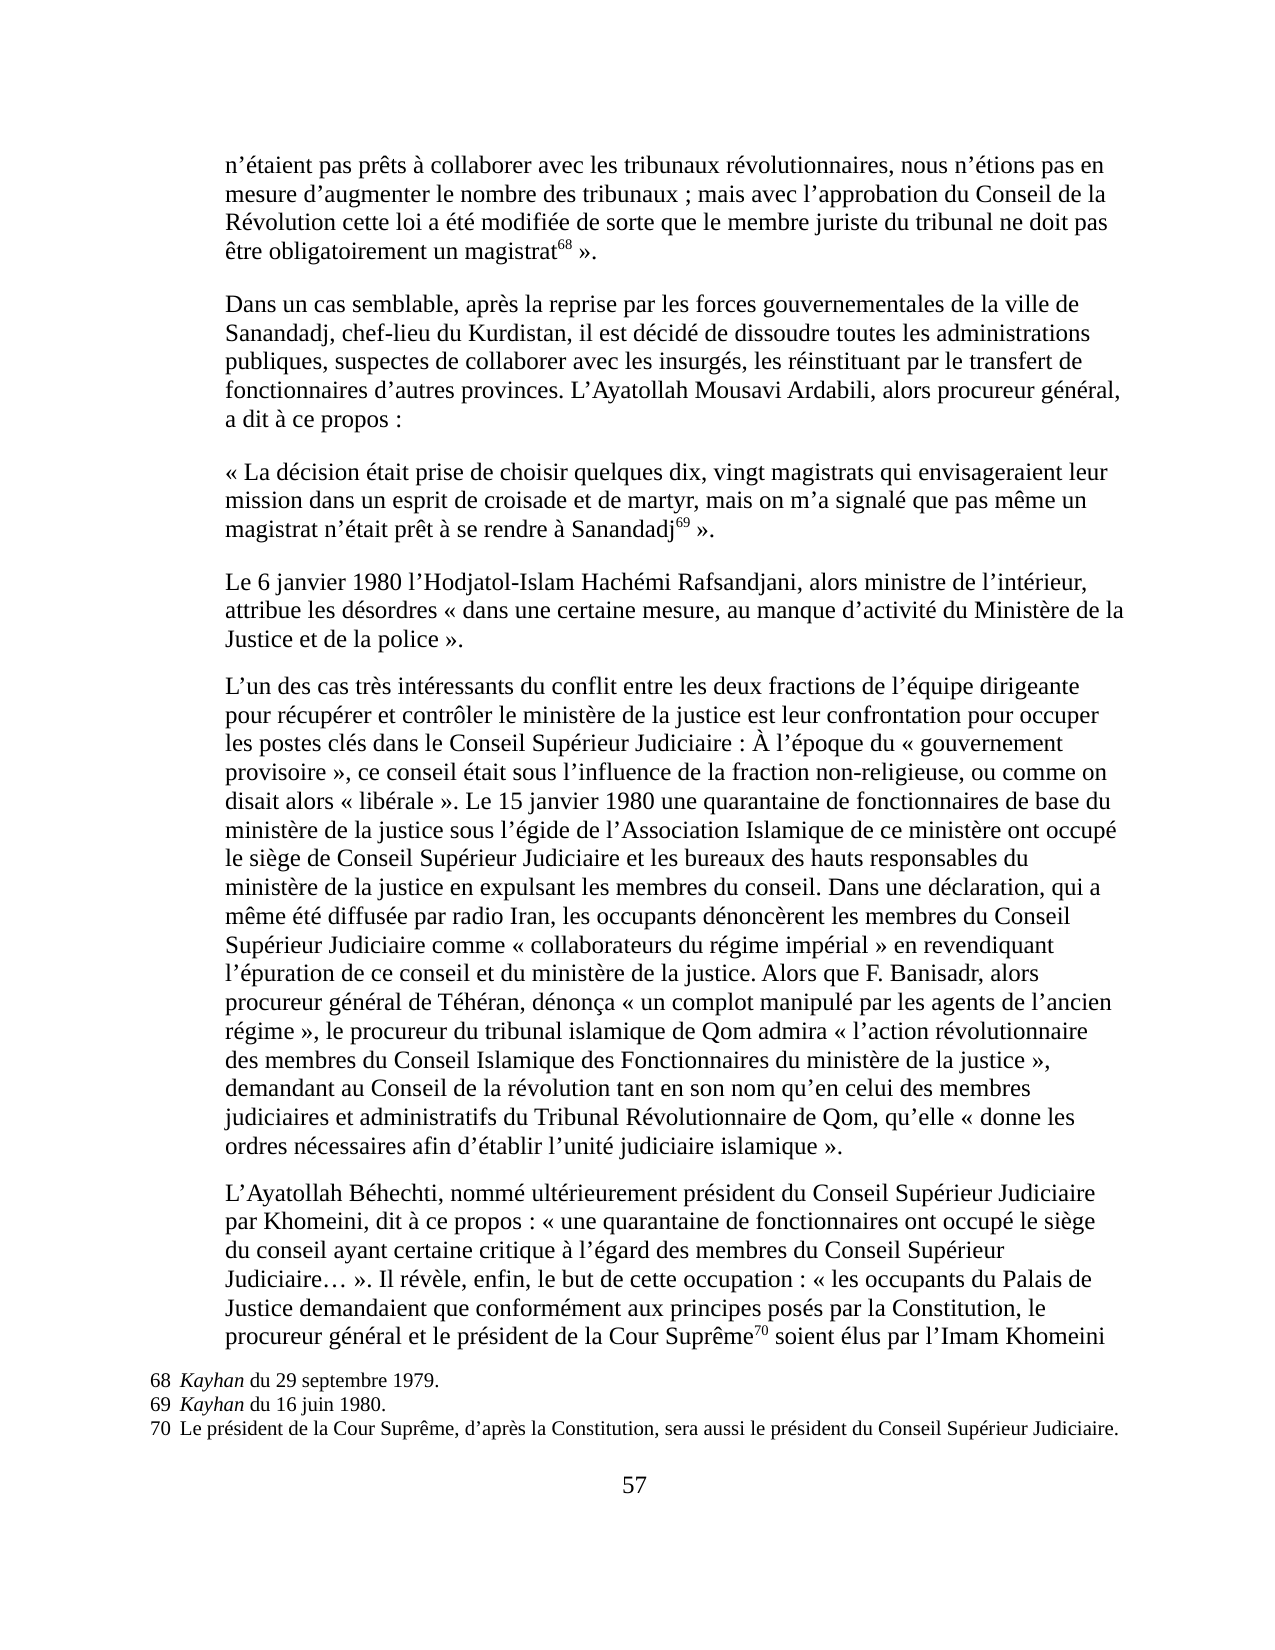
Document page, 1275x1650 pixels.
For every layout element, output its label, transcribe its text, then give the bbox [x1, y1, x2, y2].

list Le 6 janvier 1980 l’Hodjatol-Islam Hachémi Rafsandjani, alors ministre de l’intérieur, attribue les désordres « dans une certaine mesure, au manque d’activité du Ministère de la Justice et de la police ». [187, 567, 1125, 653]
list L’Ayatollah Béhechti, nommé ultérieurement président du Conseil Supérieur Judiciaire par Khomeini, dit à ce propos : « une quarantaine de fonctionnaires ont occupé le siège du conseil ayant certaine critique à l’égard des membres du Conseil Supérieur Judiciaire… ». Il révèle, enfin, le but de cette occupation : « les occupants du Palais de Justice demandaient que conformément aux principes posés par la Constitution, le procureur général et le président de la Cour Suprême soient élus par l’Imam Khomeini [187, 1178, 1125, 1350]
list L’un des cas très intéressants du conflit entre les deux fractions de l’équipe dirigeante pour récupérer et contrôler le ministère de la justice est leur confrontation pour occuper les postes clés dans le Conseil Supérieur Judiciaire : À l’époque du « gouvernement provisoire », ce conseil était sous l’influence de la fraction non-religieuse, ou comme on disait alors « libérale ». Le 15 janvier 1980 une quarantaine de fonctionnaires de base du ministère de la justice sous l’égide de l’Association Islamique de ce ministère ont occupé le siège de Conseil Supérieur Judiciaire et les bureaux des hauts responsables du ministère de la justice en expulsant les membres du conseil. Dans une déclaration, qui a même été diffusée par radio Iran, les occupants dénoncèrent les membres du Conseil Supérieur Judiciaire comme « collaborateurs du régime impérial » en revendiquant l’épuration de ce conseil et du ministère de la justice. Alors que F. Banisadr, alors procureur général de Téhéran, dénonça « un complot manipulé par les agents de l’ancien régime », le procureur du tribunal islamique de Qom admira « l’action révolutionnaire des membres du Conseil Islamique des Fonctionnaires du ministère de la justice », demandant au Conseil de la révolution tant en son nom qu’en celui des membres judiciaires et administratifs du Tribunal Révolutionnaire de Qom, qu’elle « donne les ordres nécessaires afin d’établir l’unité judiciaire islamique ». [187, 671, 1125, 1160]
list Kayhan du 29 septembre 1979. [150, 1368, 1125, 1392]
list n’étaient pas prêts à collaborer avec les tribunaux révolutionnaires, nous n’étions pas en mesure d’augmenter le nombre des tribunaux ; mais avec l’approbation du Conseil de la Révolution cette loi a été modifiée de sorte que le membre juriste du tribunal ne doit pas être obligatoirement un magistrat ». [225, 150, 1125, 265]
list Le président de la Cour Suprême, d’après la Constitution, sera aussi le président du Conseil Supérieur Judiciaire. [150, 1416, 1125, 1440]
list Dans un cas semblable, après la reprise par les forces gouvernementales de la ville de Sanandadj, chef-lieu du Kurdistan, il est décidé de dissoudre toutes les administrations publiques, suspectes de collaborer avec les insurgés, les réinstituant par le transfert de fonctionnaires d’autres provinces. L’Ayatollah Mousavi Ardabili, alors procureur général, a dit à ce propos : [187, 289, 1125, 433]
list Kayhan du 16 juin 1980. [150, 1392, 1125, 1416]
list « La décision était prise de choisir quelques dix, vingt magistrats qui envisageraient leur mission dans un esprit de croisade et de martyr, mais on m’a signalé que pas même un magistrat n’était prêt à se rendre à Sanandadj ». [225, 457, 1125, 543]
